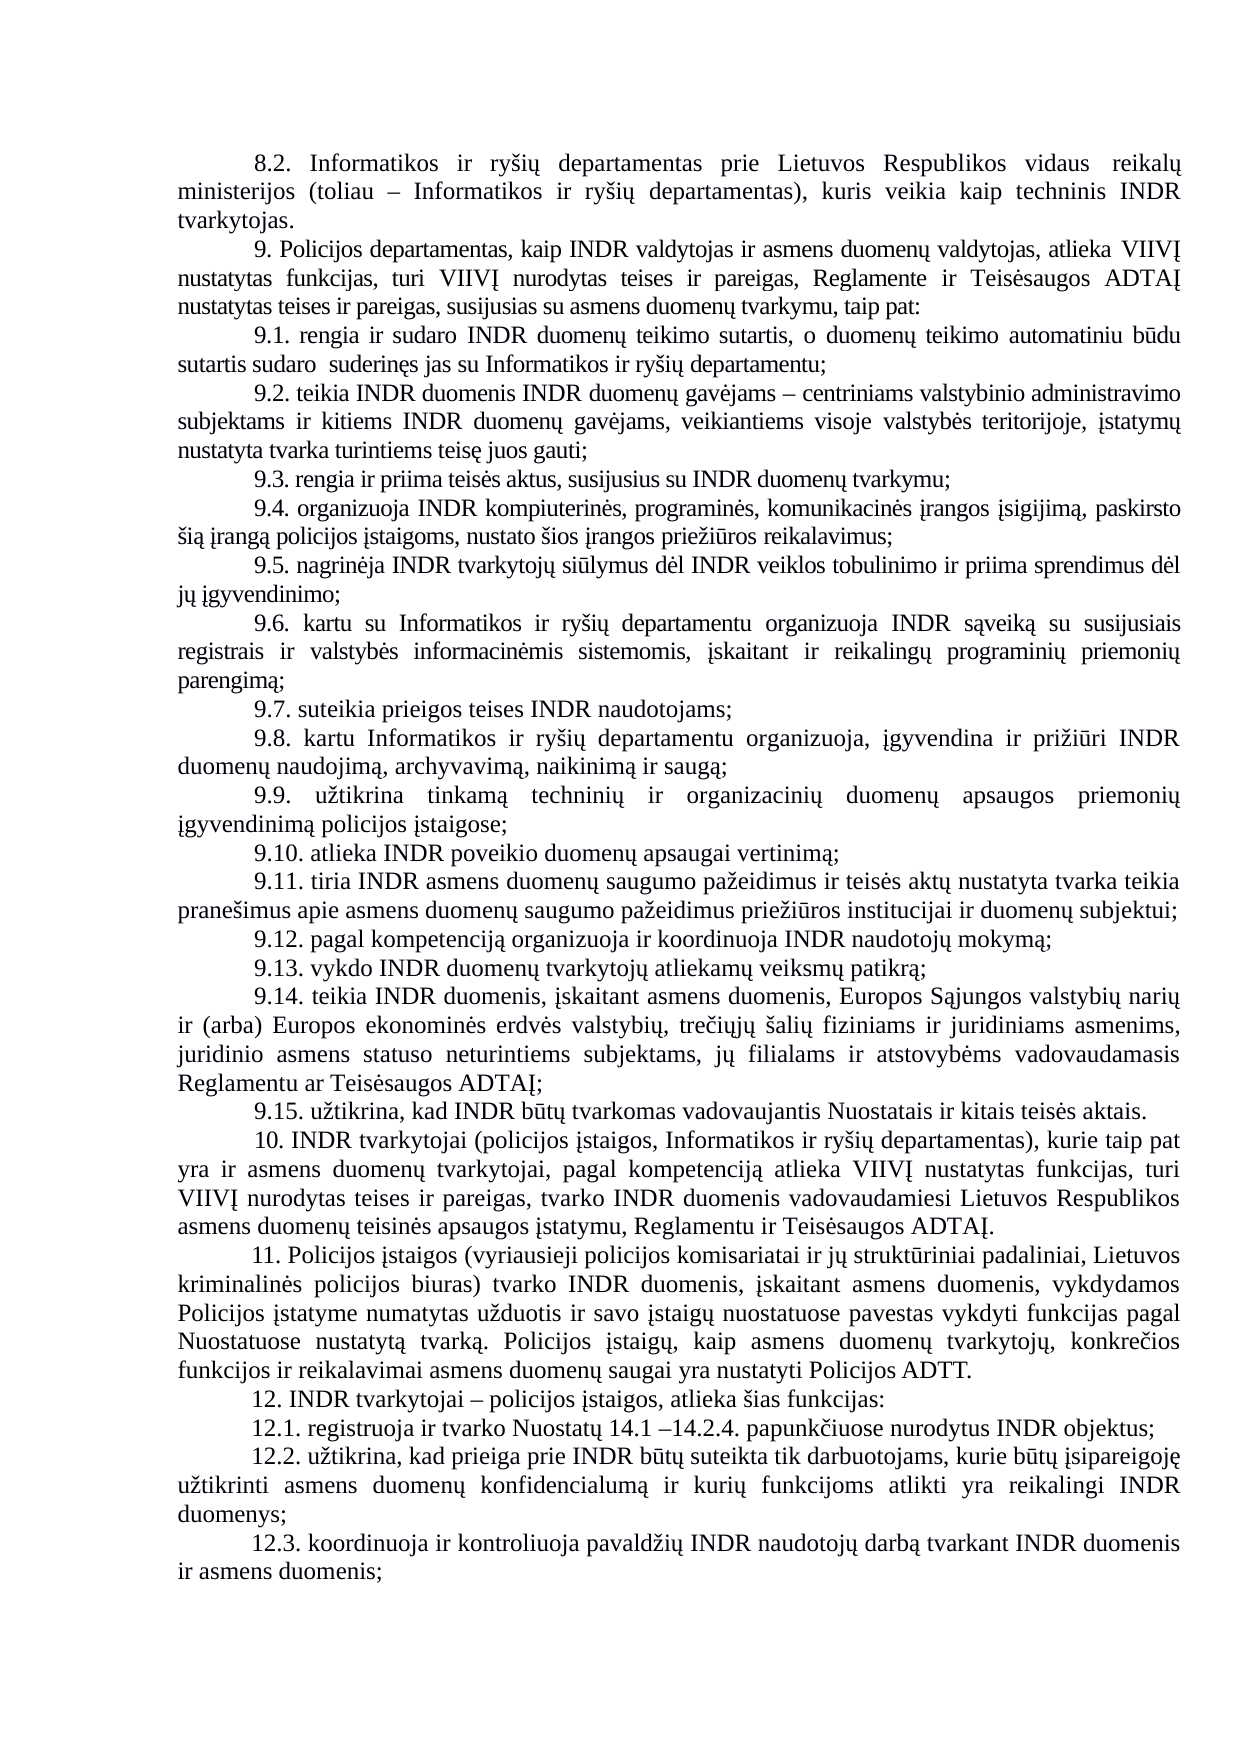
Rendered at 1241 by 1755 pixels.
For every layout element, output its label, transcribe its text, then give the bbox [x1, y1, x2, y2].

text 9.4. organizuoja INDR kompiuterinės, programinės, komunikacinės įrangos įsigijimą, paskirsto šią įrangą policijos įstaigoms, nustato šios įrangos priežiūros reikalavimus; [177, 493, 1181, 550]
text 9.8. kartu Informatikos ir ryšių departamentu organizuoja, įgyvendina ir prižiūri INDR duomenų naudojimą, archyvavimą, naikinimą ir saugą; [177, 723, 1181, 780]
text 10. INDR tvarkytojai (policijos įstaigos, Informatikos ir ryšių departamentas), kurie taip pat yra ir asmens duomenų tvarkytojai, pagal kompetenciją atlieka VIIVĮ nustatytas funkcijas, turi VIIVĮ nurodytas teises ir pareigas, tvarko INDR duomenis vadovaudamiesi Lietuvos Respublikos asmens duomenų teisinės apsaugos įstatymu, Reglamentu ir Teisėsaugos ADTAĮ. [177, 1125, 1181, 1240]
text 11. Policijos įstaigos (vyriausieji policijos komisariatai ir jų struktūriniai padaliniai, Lietuvos kriminalinės policijos biuras) tvarko INDR duomenis, įskaitant asmens duomenis, vykdydamos Policijos įstatyme numatytas užduotis ir savo įstaigų nuostatuose pavestas vykdyti funkcijas pagal Nuostatuose nustatytą tvarką. Policijos įstaigų, kaip asmens duomenų tvarkytojų, konkrečios funkcijos ir reikalavimai asmens duomenų saugai yra nustatyti Policijos ADTT. [177, 1240, 1181, 1384]
text 9.7. suteikia prieigos teises INDR naudotojams; [177, 694, 1181, 723]
text 12.1. registruoja ir tvarko Nuostatų 14.1 –14.2.4. papunkčiuose nurodytus INDR objektus; [177, 1413, 1181, 1441]
text 9.11. tiria INDR asmens duomenų saugumo pažeidimus ir teisės aktų nustatyta tvarka teikia pranešimus apie asmens duomenų saugumo pažeidimus priežiūros institucijai ir duomenų subjektui; [177, 866, 1181, 924]
text 12. INDR tvarkytojai – policijos įstaigos, atlieka šias funkcijas: [177, 1384, 1181, 1413]
text 9. Policijos departamentas, kaip INDR valdytojas ir asmens duomenų valdytojas, atlieka VIIVĮ nustatytas funkcijas, turi VIIVĮ nurodytas teises ir pareigas, Reglamente ir Teisėsaugos ADTAĮ nustatytas teises ir pareigas, susijusias su asmens duomenų tvarkymu, taip pat: [177, 234, 1181, 320]
text 9.5. nagrinėja INDR tvarkytojų siūlymus dėl INDR veiklos tobulinimo ir priima sprendimus dėl jų įgyvendinimo; [177, 550, 1181, 608]
text 9.12. pagal kompetenciją organizuoja ir koordinuoja INDR naudotojų mokymą; [177, 924, 1181, 953]
text 9.10. atlieka INDR poveikio duomenų apsaugai vertinimą; [177, 838, 1181, 866]
text 12.2. užtikrina, kad prieiga prie INDR būtų suteikta tik darbuotojams, kurie būtų įsipareigoję užtikrinti asmens duomenų konfidencialumą ir kurių funkcijoms atlikti yra reikalingi INDR duomenys; [177, 1441, 1181, 1528]
text 9.13. vykdo INDR duomenų tvarkytojų atliekamų veiksmų patikrą; [177, 953, 1181, 981]
text 9.1. rengia ir sudaro INDR duomenų teikimo sutartis, o duomenų teikimo automatiniu būdu sutartis sudaro suderinęs jas su Informatikos ir ryšių departamentu; [177, 320, 1181, 378]
text 9.15. užtikrina, kad INDR būtų tvarkomas vadovaujantis Nuostatais ir kitais teisės aktais. [177, 1096, 1181, 1125]
text 9.3. rengia ir priima teisės aktus, susijusius su INDR duomenų tvarkymu; [177, 464, 1181, 493]
text 9.2. teikia INDR duomenis INDR duomenų gavėjams – centriniams valstybinio administravimo subjektams ir kitiems INDR duomenų gavėjams, veikiantiems visoje valstybės teritorijoje, įstatymų nustatyta tvarka turintiems teisę juos gauti; [177, 378, 1181, 464]
text 9.6. kartu su Informatikos ir ryšių departamentu organizuoja INDR sąveiką su susijusiais registrais ir valstybės informacinėmis sistemomis, įskaitant ir reikalingų programinių priemonių parengimą; [177, 608, 1181, 694]
text 9.14. teikia INDR duomenis, įskaitant asmens duomenis, Europos Sąjungos valstybių narių ir (arba) Europos ekonominės erdvės valstybių, trečiųjų šalių fiziniams ir juridiniams asmenims, juridinio asmens statuso neturintiems subjektams, jų filialams ir atstovybėms vadovaudamasis Reglamentu ar Teisėsaugos ADTAĮ; [177, 981, 1181, 1096]
text 12.3. koordinuoja ir kontroliuoja pavaldžių INDR naudotojų darbą tvarkant INDR duomenis ir asmens duomenis; [177, 1528, 1181, 1585]
text 8.2. Informatikos ir ryšių departamentas prie Lietuvos Respublikos vidaus reikalų ministerijos (toliau – Informatikos ir ryšių departamentas), kuris veikia kaip techninis INDR tvarkytojas. [177, 148, 1181, 234]
text 9.9. užtikrina tinkamą techninių ir organizacinių duomenų apsaugos priemonių įgyvendinimą policijos įstaigose; [177, 780, 1181, 838]
